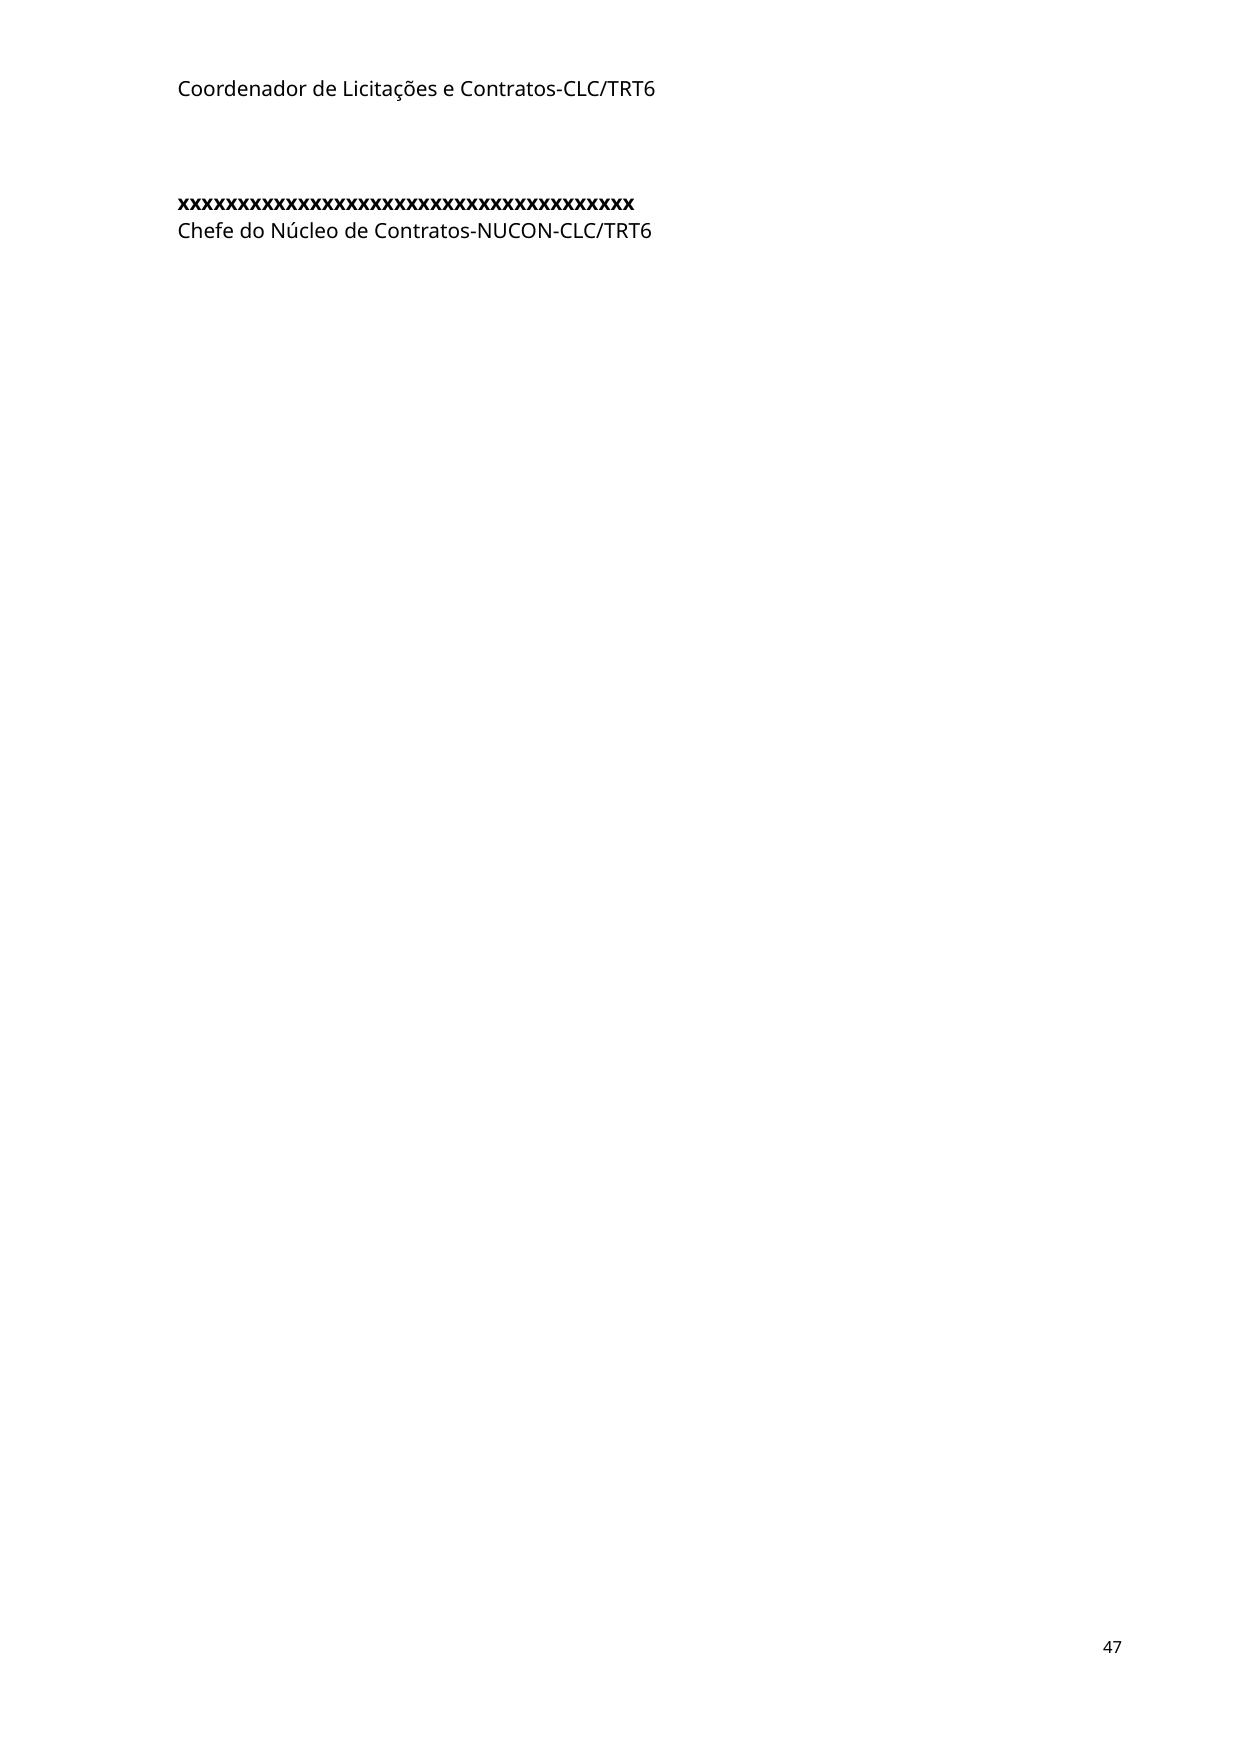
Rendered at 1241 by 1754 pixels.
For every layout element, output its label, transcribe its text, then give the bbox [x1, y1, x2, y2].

text Chefe do Núcleo de Contratos-NUCON-CLC/TRT6 [177, 216, 1122, 244]
text xxxxxxxxxxxxxxxxxxxxxxxxxxxxxxxxxxxxxx [177, 188, 1122, 216]
text Coordenador de Licitações e Contratos-CLC/TRT6 [177, 74, 1122, 102]
